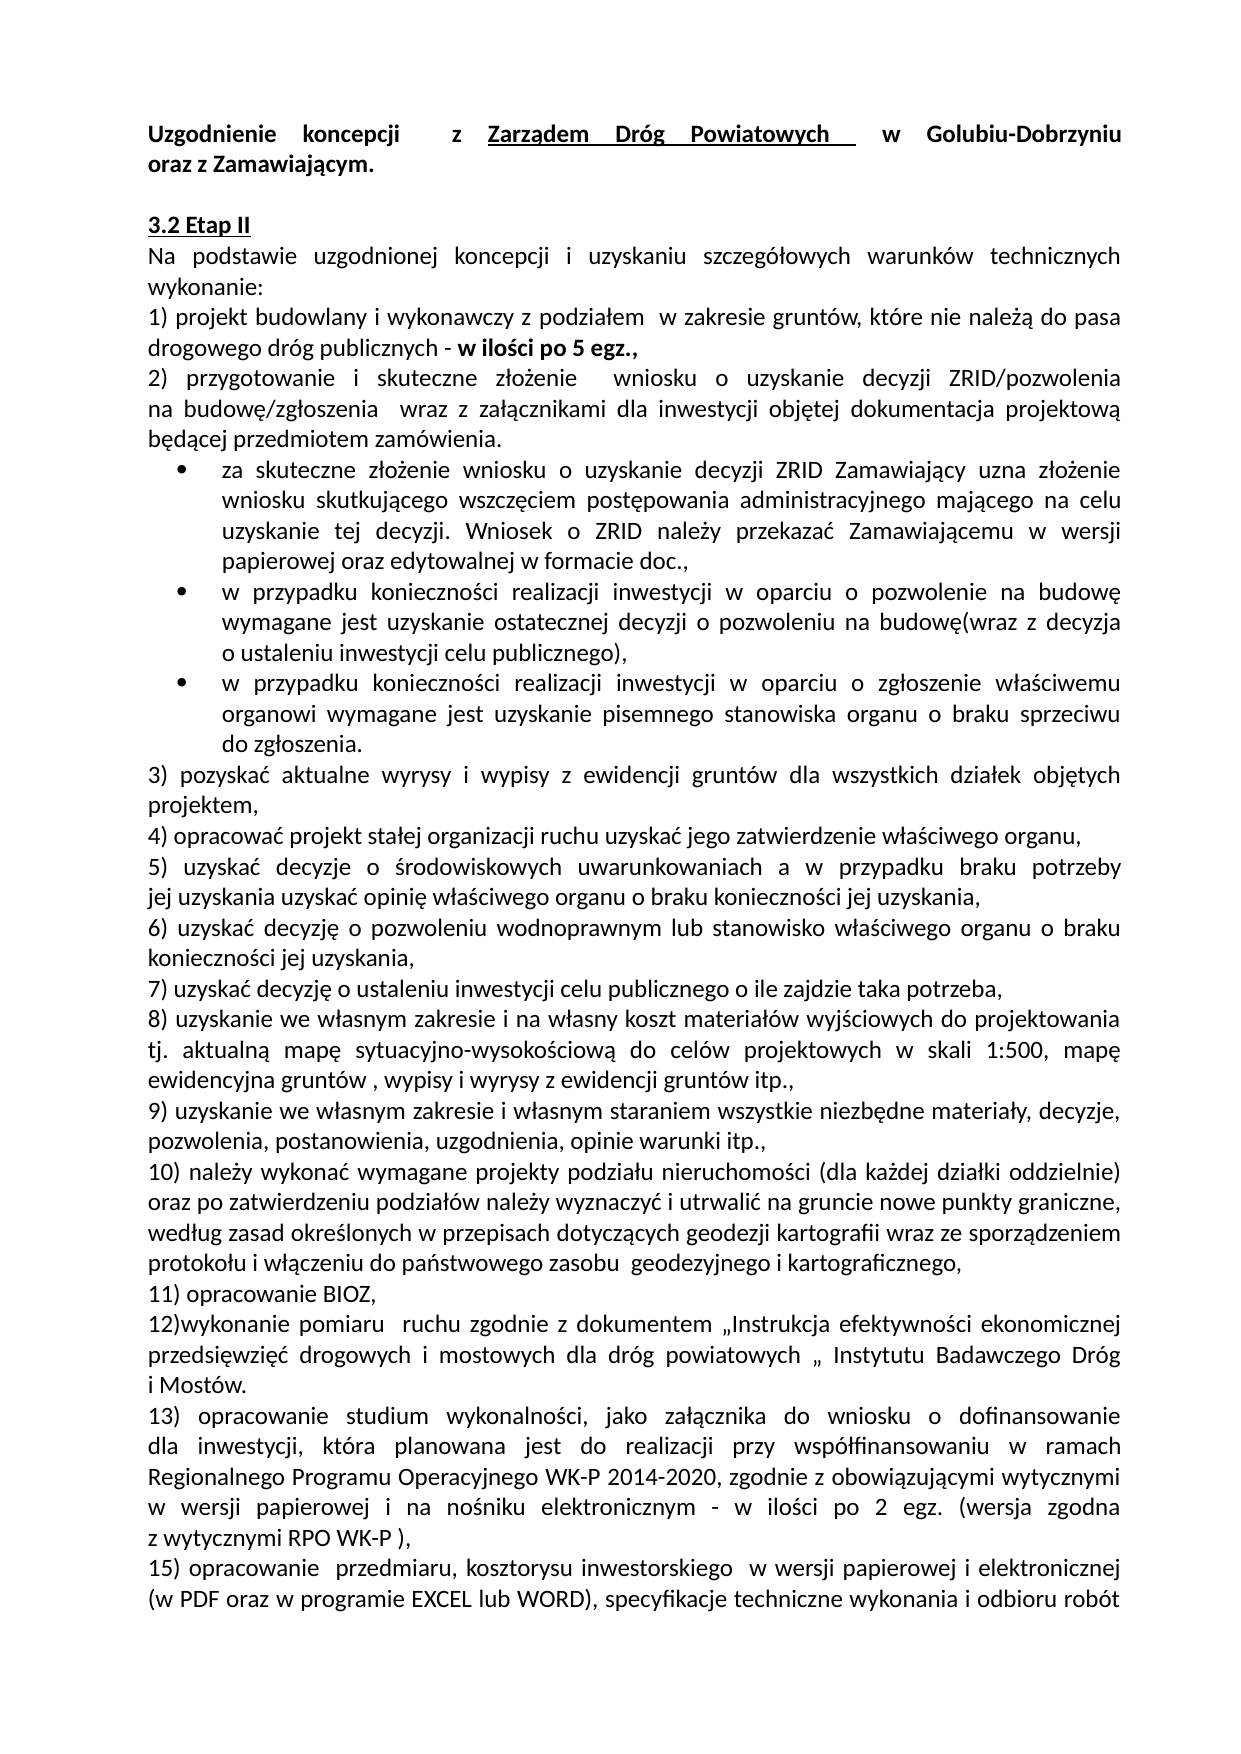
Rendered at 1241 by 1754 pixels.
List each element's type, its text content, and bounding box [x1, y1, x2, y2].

text 5) uzyskać decyzje o środowiskowych uwarunkowaniach a w przypadku braku potrzeby jej uzyskania uzyskać opinię właściwego organu o braku konieczności jej uzyskania, [148, 851, 1122, 912]
text 15) opracowanie przedmiaru, kosztorysu inwestorskiego w wersji papierowej i elektronicznej (w PDF oraz w programie EXCEL lub WORD), specyfikacje techniczne wykonania i odbioru robót [148, 1553, 1122, 1614]
text Na podstawie uzgodnionej koncepcji i uzyskaniu szczegółowych warunków technicznych wykonanie: [148, 240, 1122, 301]
text 3.2 Etap II [148, 210, 1122, 240]
text 8) uzyskanie we własnym zakresie i na własny koszt materiałów wyjściowych do projektowania tj. aktualną mapę sytuacyjno-wysokościową do celów projektowych w skali 1:500, mapę ewidencyjna gruntów , wypisy i wyrysy z ewidencji gruntów itp., [148, 1003, 1122, 1095]
text 4) opracować projekt stałej organizacji ruchu uzyskać jego zatwierdzenie właściwego organu, [148, 820, 1122, 851]
text Uzgodnienie koncepcji z Zarządem Dróg Powiatowych w Golubiu-Dobrzyniu oraz z Zamawiającym. [148, 118, 1122, 179]
text 10) należy wykonać wymagane projekty podziału nieruchomości (dla każdej działki oddzielnie) oraz po zatwierdzeniu podziałów należy wyznaczyć i utrwalić na gruncie nowe punkty graniczne, według zasad określonych w przepisach dotyczących geodezji kartografii wraz ze sporządzeniem protokołu i włączeniu do państwowego zasobu geodezyjnego i kartograficznego, [148, 1156, 1122, 1278]
list w przypadku konieczności realizacji inwestycji w oparciu o zgłoszenie właściwemu organowi wymagane jest uzyskanie pisemnego stanowiska organu o braku sprzeciwu do zgłoszenia. [177, 667, 1122, 759]
text 6) uzyskać decyzję o pozwoleniu wodnoprawnym lub stanowisko właściwego organu o braku konieczności jej uzyskania, [148, 912, 1122, 973]
text 11) opracowanie BIOZ, [148, 1278, 1122, 1308]
text 3) pozyskać aktualne wyrysy i wypisy z ewidencji gruntów dla wszystkich działek objętych projektem, [148, 759, 1122, 820]
text 9) uzyskanie we własnym zakresie i własnym staraniem wszystkie niezbędne materiały, decyzje, pozwolenia, postanowienia, uzgodnienia, opinie warunki itp., [148, 1095, 1122, 1156]
list w przypadku konieczności realizacji inwestycji w oparciu o pozwolenie na budowę wymagane jest uzyskanie ostatecznej decyzji o pozwoleniu na budowę(wraz z decyzja o ustaleniu inwestycji celu publicznego), [177, 576, 1122, 667]
text 1) projekt budowlany i wykonawczy z podziałem w zakresie gruntów, które nie należą do pasa drogowego dróg publicznych - w ilości po 5 egz., [148, 301, 1122, 362]
list za skuteczne złożenie wniosku o uzyskanie decyzji ZRID Zamawiający uzna złożenie wniosku skutkującego wszczęciem postępowania administracyjnego mającego na celu uzyskanie tej decyzji. Wniosek o ZRID należy przekazać Zamawiającemu w wersji papierowej oraz edytowalnej w formacie doc., [177, 454, 1122, 576]
text 13) opracowanie studium wykonalności, jako załącznika do wniosku o dofinansowanie dla inwestycji, która planowana jest do realizacji przy współfinansowaniu w ramach Regionalnego Programu Operacyjnego WK-P 2014-2020, zgodnie z obowiązującymi wytycznymi w wersji papierowej i na nośniku elektronicznym - w ilości po 2 egz. (wersja zgodna z wytycznymi RPO WK-P ), [148, 1400, 1122, 1553]
text 7) uzyskać decyzję o ustaleniu inwestycji celu publicznego o ile zajdzie taka potrzeba, [148, 973, 1122, 1003]
text 12)wykonanie pomiaru ruchu zgodnie z dokumentem „Instrukcja efektywności ekonomicznej przedsięwzięć drogowych i mostowych dla dróg powiatowych „ Instytutu Badawczego Dróg i Mostów. [148, 1308, 1122, 1400]
text 2) przygotowanie i skuteczne złożenie wniosku o uzyskanie decyzji ZRID/pozwolenia na budowę/zgłoszenia wraz z załącznikami dla inwestycji objętej dokumentacja projektową będącej przedmiotem zamówienia. [148, 362, 1122, 454]
